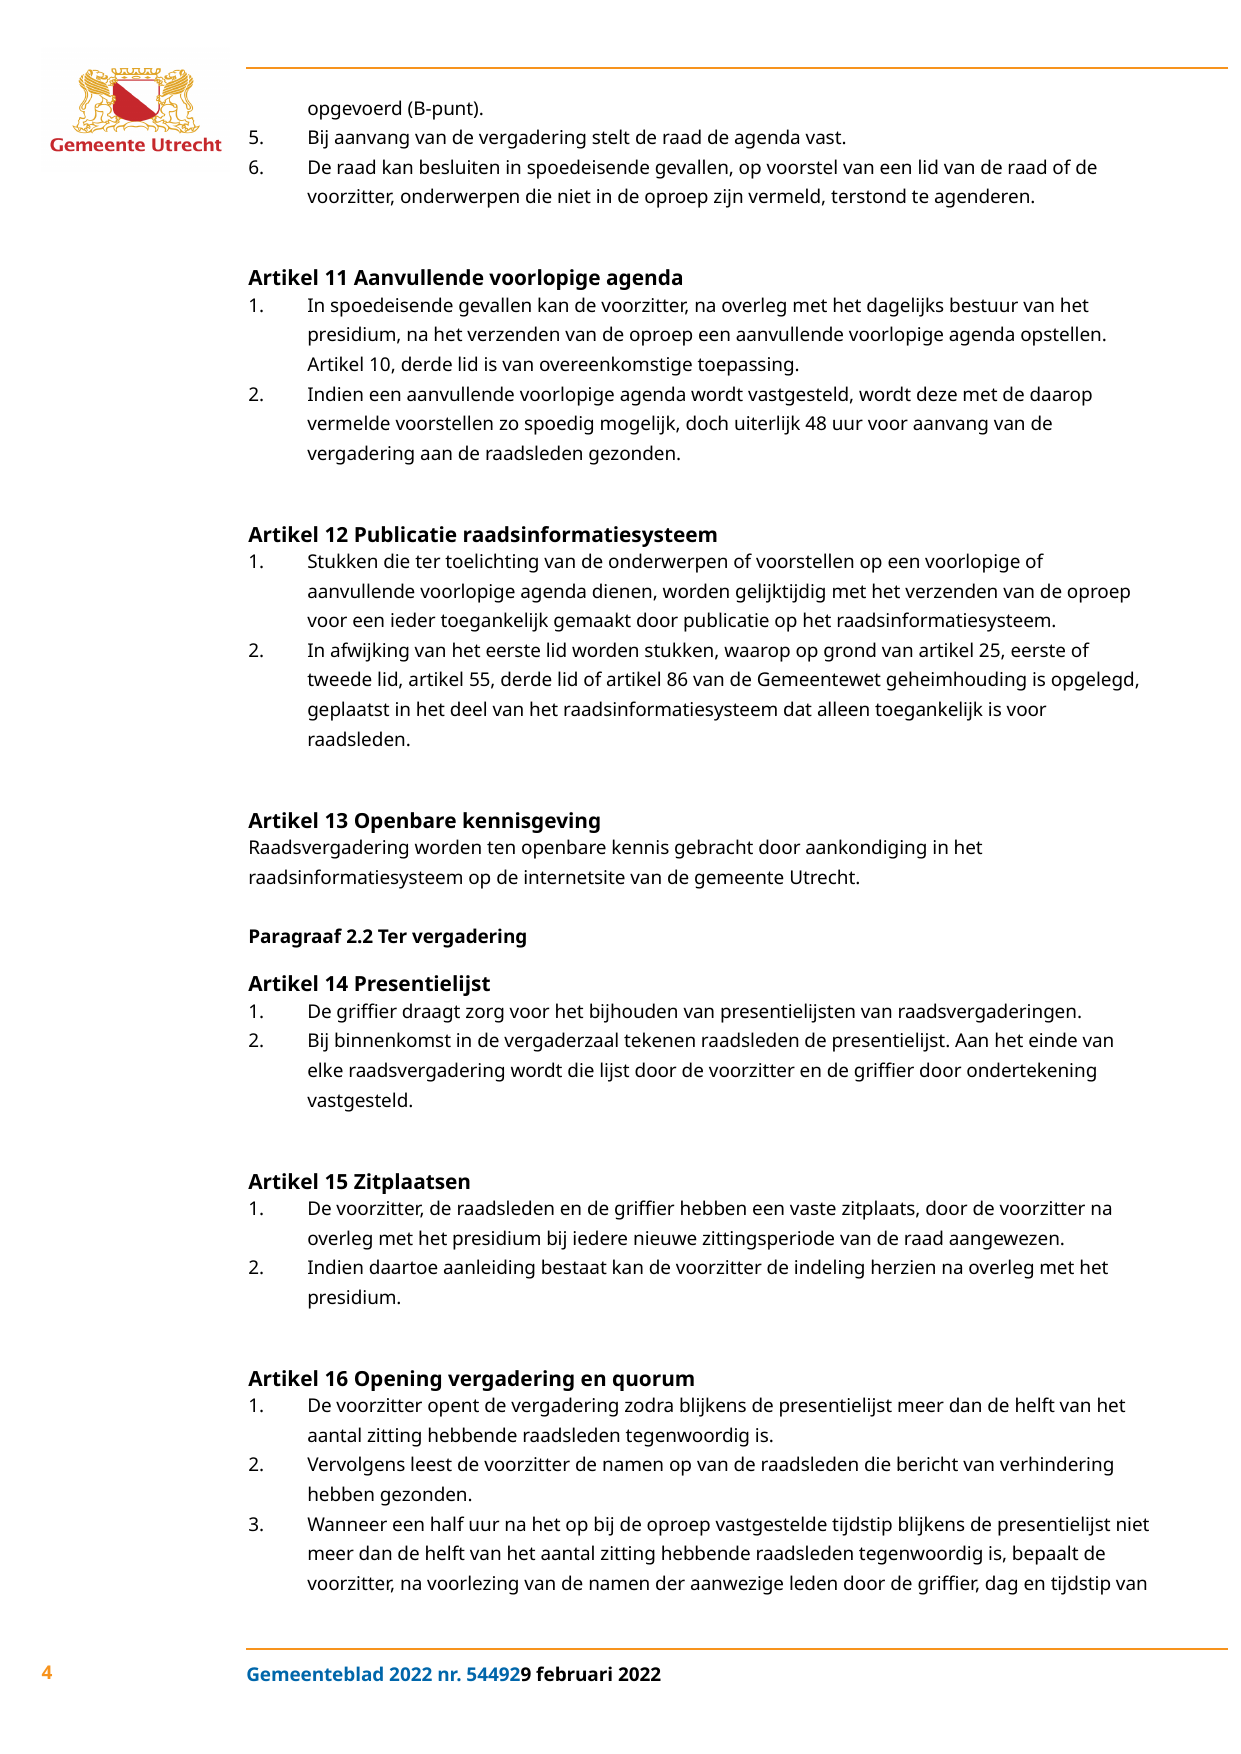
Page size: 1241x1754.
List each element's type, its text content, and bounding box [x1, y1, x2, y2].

text Raadsvergadering worden ten openbare kennis gebracht door aankondiging in het raadsinformatiesysteem op de internetsite van de gemeente Utrecht. [248, 834, 1152, 889]
list De voorzitter, de raadsleden en de griffier hebben een vaste zitplaats, door de voorzitter na overleg met het presidium bij iedere nieuwe zittingsperiode van de raad aangewezen. [248, 1195, 1152, 1251]
text Artikel 16 Opening vergadering en quorum [248, 1364, 1152, 1392]
text Artikel 14 Presentielijst [248, 969, 1152, 998]
list Stukken die ter toelichting van de onderwerpen of voorstellen op een voorlopige of aanvullende voorlopige agenda dienen, worden gelijktijdig met het verzenden van de oproep voor een ieder toegankelijk gemaakt door publicatie op het raadsinformatiesysteem. [248, 548, 1152, 633]
text Artikel 15 Zitplaatsen [248, 1167, 1152, 1195]
list Vervolgens leest de voorzitter de namen op van de raadsleden die bericht van verhindering hebben gezonden. [248, 1452, 1152, 1507]
list Bij binnenkomst in de vergaderzaal tekenen raadsleden de presentielijst. Aan het einde van elke raadsvergadering wordt die lijst door de voorzitter en de griffier door ondertekening vastgesteld. [248, 1028, 1152, 1112]
list De raad kan besluiten in spoedeisende gevallen, op voorstel van een lid van de raad of de voorzitter, onderwerpen die niet in de oproep zijn vermeld, terstond te agenderen. [248, 154, 1152, 209]
list Bij aanvang van de vergadering stelt de raad de agenda vast. [248, 124, 1152, 150]
list De voorzitter opent de vergadering zodra blijkens de presentielijst meer dan de helft van het aantal zitting hebbende raadsleden tegenwoordig is. [248, 1392, 1152, 1448]
list De griffier draagt zorg voor het bijhouden van presentielijsten van raadsvergaderingen. [248, 998, 1152, 1024]
text Artikel 12 Publicatie raadsinformatiesysteem [248, 520, 1152, 548]
list In afwijking van het eerste lid worden stukken, waarop op grond van artikel 25, eerste of tweede lid, artikel 55, derde lid of artikel 86 van de Gemeentewet geheimhouding is opgelegd, geplaatst in het deel van het raadsinformatiesysteem dat alleen toegankelijk is voor raadsleden. [248, 637, 1152, 752]
list Indien daartoe aanleiding bestaat kan de voorzitter de indeling herzien na overleg met het presidium. [248, 1254, 1152, 1310]
text Artikel 13 Openbare kennisgeving [248, 806, 1152, 834]
list Indien een aanvullende voorlopige agenda wordt vastgesteld, wordt deze met de daarop vermelde voorstellen zo spoedig mogelijk, doch uiterlijk 48 uur voor aanvang van de vergadering aan de raadsleden gezonden. [248, 381, 1152, 466]
list opgevoerd (B-punt). [248, 95, 1152, 121]
text Paragraaf 2.2 Ter vergadering [248, 923, 1152, 949]
list In spoedeisende gevallen kan de voorzitter, na overleg met het dagelijks bestuur van het presidium, na het verzenden van de oproep een aanvullende voorlopige agenda opstellen. Artikel 10, derde lid is van overeenkomstige toepassing. [248, 292, 1152, 377]
picture [41, 47, 231, 172]
text Artikel 11 Aanvullende voorlopige agenda [248, 263, 1152, 292]
list Wanneer een half uur na het op bij de oproep vastgestelde tijdstip blijkens de presentielijst niet meer dan de helft van het aantal zitting hebbende raadsleden tegenwoordig is, bepaalt de voorzitter, na voorlezing van de namen der aanwezige leden door de griffier, dag en tijdstip van [248, 1511, 1152, 1596]
